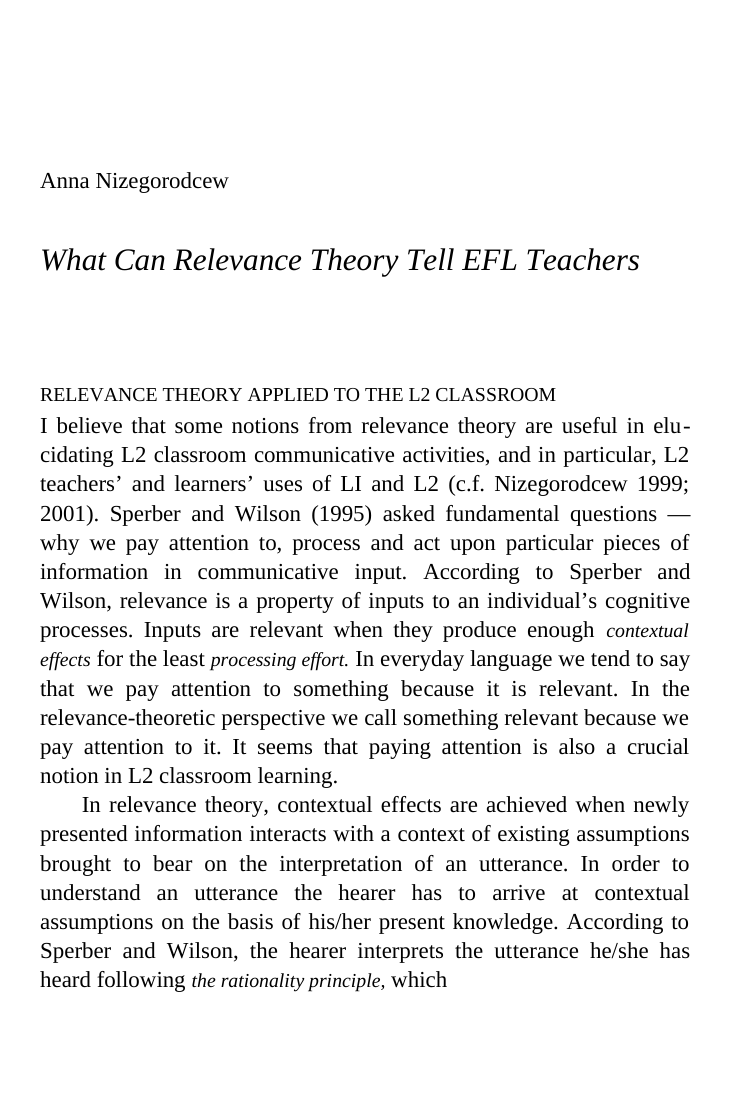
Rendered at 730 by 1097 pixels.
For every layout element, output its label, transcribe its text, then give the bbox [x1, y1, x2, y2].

text Anna Nizegorodcew [40, 167, 690, 193]
text RELEVANCE THEORY APPLIED TO THE L2 CLASSROOM [40, 383, 690, 406]
subtitle What Can Relevance Theory Tell EFL Teachers [40, 241, 690, 277]
text In relevance theory, contextual effects are achieved when newly presented information interacts with a context of existing assumptions brought to bear on the interpretation of an utterance. In order to understand an utterance the hearer has to arrive at contextual assumptions on the basis of his/her present knowledge. According to Sperber and Wilson, the hearer interprets the ut­terance he/she has heard following the rationality principle, which [40, 791, 690, 993]
text I believe that some notions from relevance theory are useful in elu­cidating L2 classroom communicative activities, and in particular, L2 teachers’ and learners’ uses of LI and L2 (c.f. Nizegorodcew 1999; 2001). Sperber and Wilson (1995) asked fundamental ques­tions — why we pay attention to, process and act upon particular pieces of information in communicative input. According to Sper­ber and Wilson, relevance is a property of inputs to an individ­ual’s cognitive processes. Inputs are relevant when they produce enough contextual effects for the least processing effort. In everyday language we tend to say that we pay attention to something be­cause it is relevant. In the relevance-theoretic perspective we call something relevant because we pay attention to it. It seems that paying attention is also a crucial notion in L2 classroom learning. [40, 412, 690, 788]
